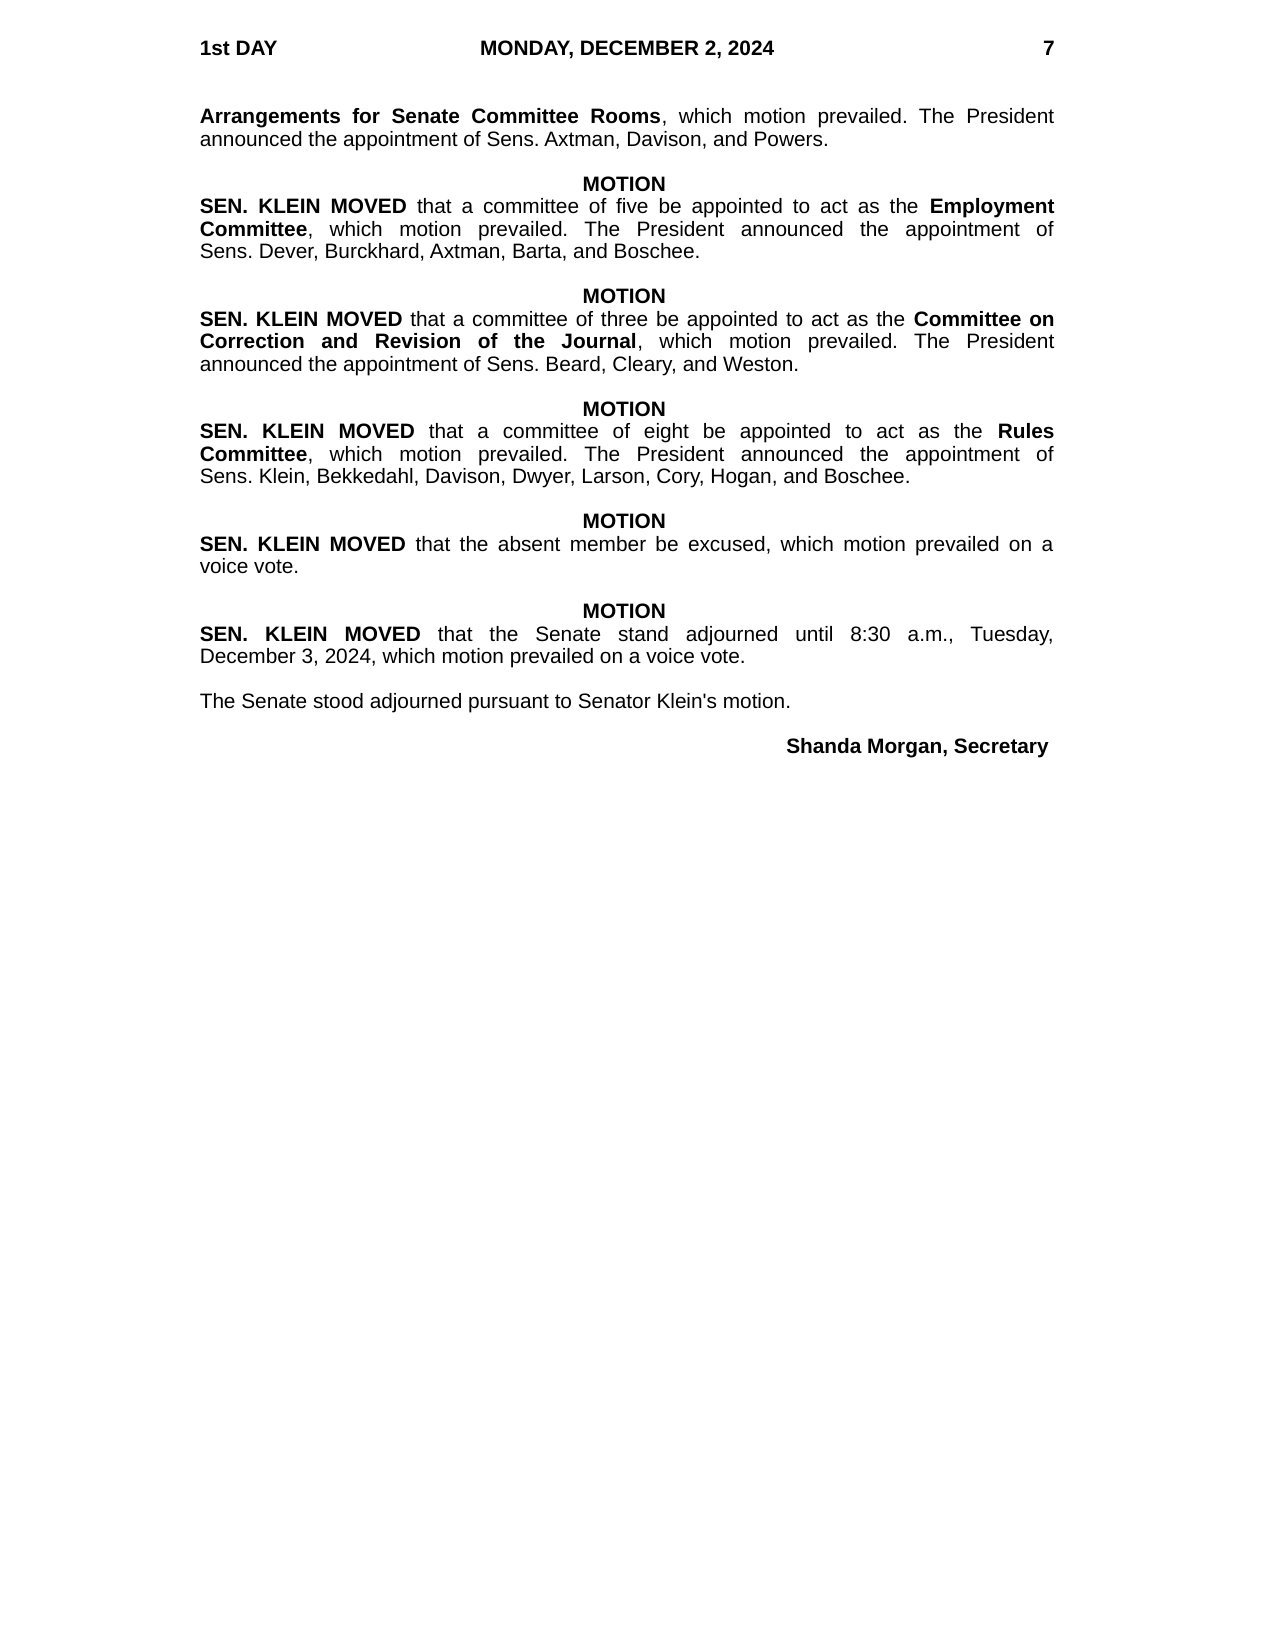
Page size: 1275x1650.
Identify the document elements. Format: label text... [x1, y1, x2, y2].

text Arrangements for Senate Committee Rooms, which motion prevailed. The President announced the appointment of Sens. Axtman, Davison, and Powers. [199, 106, 1054, 151]
text SEN. KLEIN MOVED that a committee of three be appointed to act as the Committee on Correction and Revision of the Journal, which motion prevailed. The President announced the appointment of Sens. Beard, Cleary, and Weston. [199, 308, 1054, 376]
text MOTION [199, 511, 1054, 533]
text SEN. KLEIN MOVED that the Senate stand adjourned until 8:30 a.m., Tuesday, December 3, 2024, which motion prevailed on a voice vote. [199, 623, 1054, 668]
text SEN. KLEIN MOVED that the absent member be excused, which motion prevailed on a voice vote. [199, 533, 1054, 578]
text MOTION [199, 173, 1054, 196]
text [0, 0, 118, 42]
text Shanda Morgan, Secretary [199, 736, 1054, 758]
text SEN. KLEIN MOVED that a committee of eight be appointed to act as the Rules Committee, which motion prevailed. The President announced the appointment of Sens. Klein, Bekkedahl, Davison, Dwyer, Larson, Cory, Hogan, and Boschee. [199, 421, 1054, 488]
text The Senate stood adjourned pursuant to Senator Klein's motion. [199, 691, 1054, 713]
text MOTION [199, 398, 1054, 421]
text MOTION [199, 601, 1054, 623]
text MOTION [199, 286, 1054, 308]
subtitle Page 7 [9, 9, 109, 33]
text SEN. KLEIN MOVED that a committee of five be appointed to act as the Employment Committee, which motion prevailed. The President announced the appointment of Sens. Dever, Burckhard, Axtman, Barta, and Boschee. [199, 196, 1054, 263]
